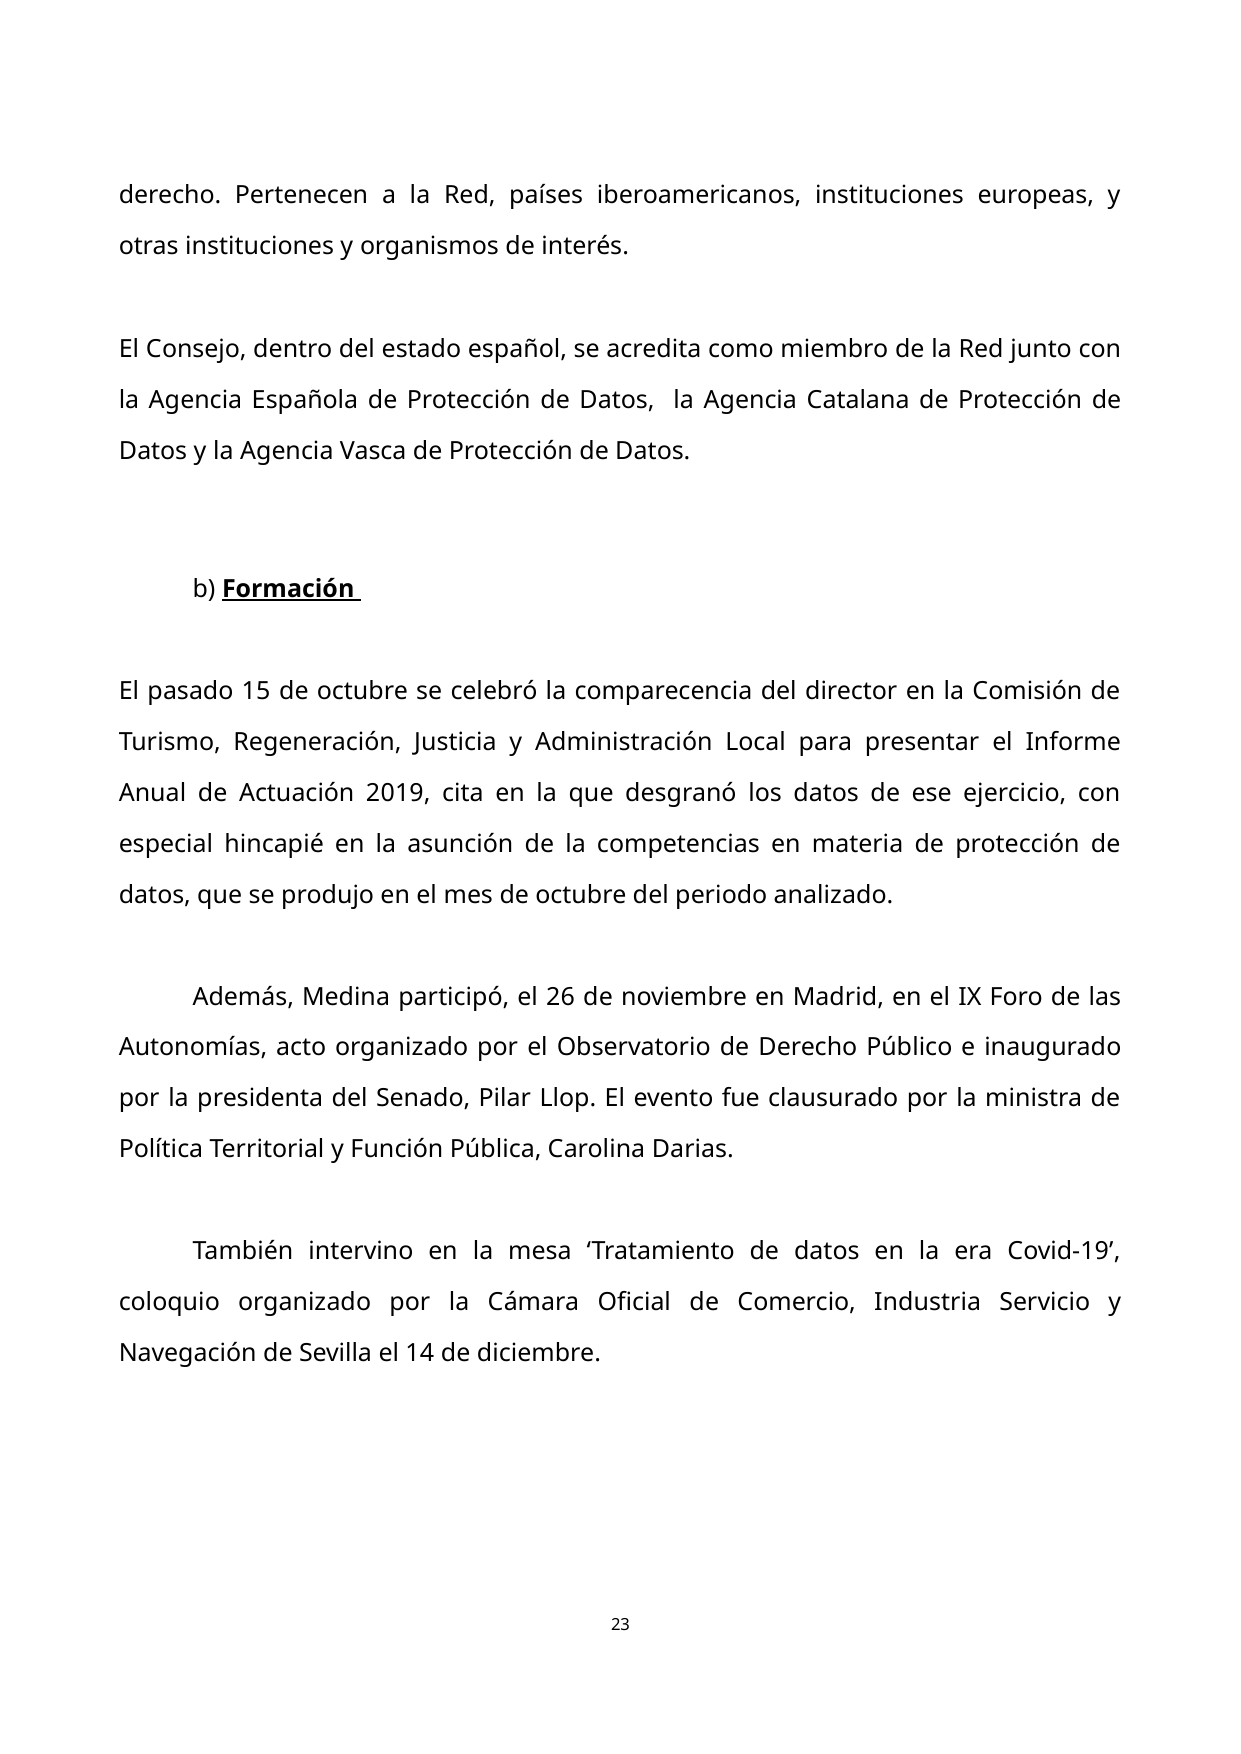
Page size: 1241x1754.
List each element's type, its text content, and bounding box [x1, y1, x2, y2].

text También intervino en la mesa ‘Tratamiento de datos en la era Covid-19’, coloquio organizado por la Cámara Oficial de Comercio, Industria Servicio y Navegación de Sevilla el 14 de diciembre. [118, 1233, 1122, 1369]
text b) Formación [118, 571, 1122, 605]
text El pasado 15 de octubre se celebró la comparecencia del director en la Comisión de Turismo, Regeneración, Justicia y Administración Local para presentar el Informe Anual de Actuación 2019, cita en la que desgranó los datos de ese ejercicio, con especial hincapié en la asunción de la competencias en materia de protección de datos, que se produjo en el mes de octubre del periodo analizado. [118, 673, 1122, 911]
list El Consejo, dentro del estado español, se acredita como miembro de la Red junto con la Agencia Española de Protección de Datos, la Agencia Catalana de Protección de Datos y la Agencia Vasca de Protección de Datos. [118, 331, 1122, 467]
list derecho. Pertenecen a la Red, países iberoamericanos, instituciones europeas, y otras instituciones y organismos de interés. [118, 177, 1122, 262]
text Además, Medina participó, el 26 de noviembre en Madrid, en el IX Foro de las Autonomías, acto organizado por el Observatorio de Derecho Público e inaugurado por la presidenta del Senado, Pilar Llop. El evento fue clausurado por la ministra de Política Territorial y Función Pública, Carolina Darias. [118, 978, 1122, 1165]
